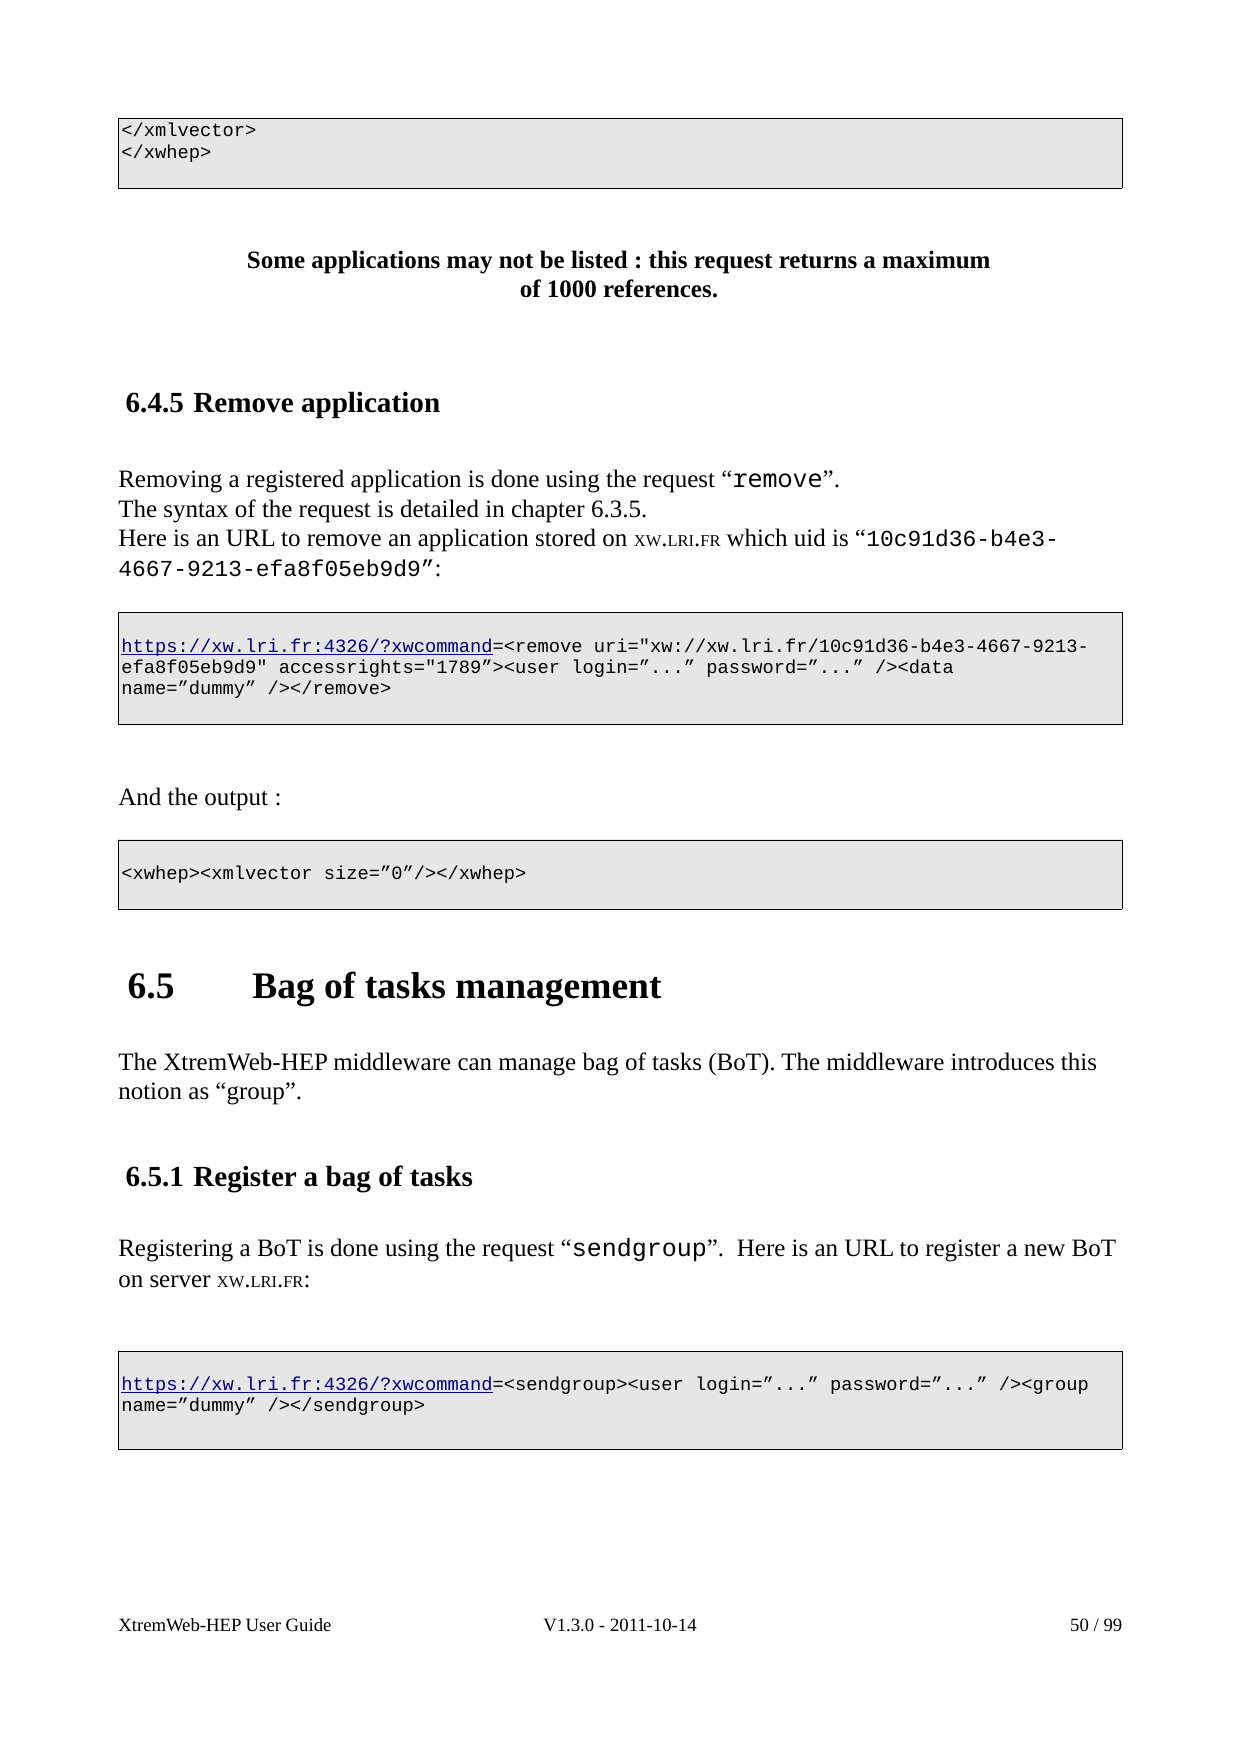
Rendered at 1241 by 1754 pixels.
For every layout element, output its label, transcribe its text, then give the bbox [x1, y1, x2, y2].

text Removing a registered application is done using the request “remove”. [118, 460, 1122, 494]
text Some applications may not be listed : this request returns a maximum of 1000 references. [233, 245, 1004, 303]
text https://xw.lri.fr:4326/?xwcommand=<remove uri="xw://xw.lri.fr/10c91d36-b4e3-4667-9213-efa8f05eb9d9" accessrights="1789”><user login=”...” password=”...” /><data name=”dummy” /></remove> [119, 633, 1122, 697]
text Registering a BoT is done using the request “sendgroup”. Here is an URL to register a new BoT on server xw.lri.fr: [118, 1233, 1122, 1293]
text And the output : [118, 782, 1122, 811]
text The syntax of the request is detailed in chapter 6.3.5. [118, 494, 1122, 523]
text </xwhep> [119, 139, 1122, 161]
text https://xw.lri.fr:4326/?xwcommand=<sendgroup><user login=”...” password=”...” /><group name=”dummy” /></sendgroup> [119, 1372, 1122, 1414]
text </xmlvector> [119, 119, 1122, 139]
text <xwhep><xmlvector size=”0”/></xwhep> [119, 861, 1122, 882]
text The XtremWeb-HEP middleware can manage bag of tasks (BoT). The middleware introduces this notion as “group”. [118, 1047, 1122, 1105]
subtitle Register a bag of tasks [118, 1159, 1122, 1192]
subtitle Remove application [118, 385, 1122, 419]
text Here is an URL to remove an application stored on xw.lri.fr which uid is “10c91d36-b4e3-4667-9213-efa8f05eb9d9”: [118, 523, 1122, 583]
subtitle Bag of tasks management [118, 963, 1122, 1006]
